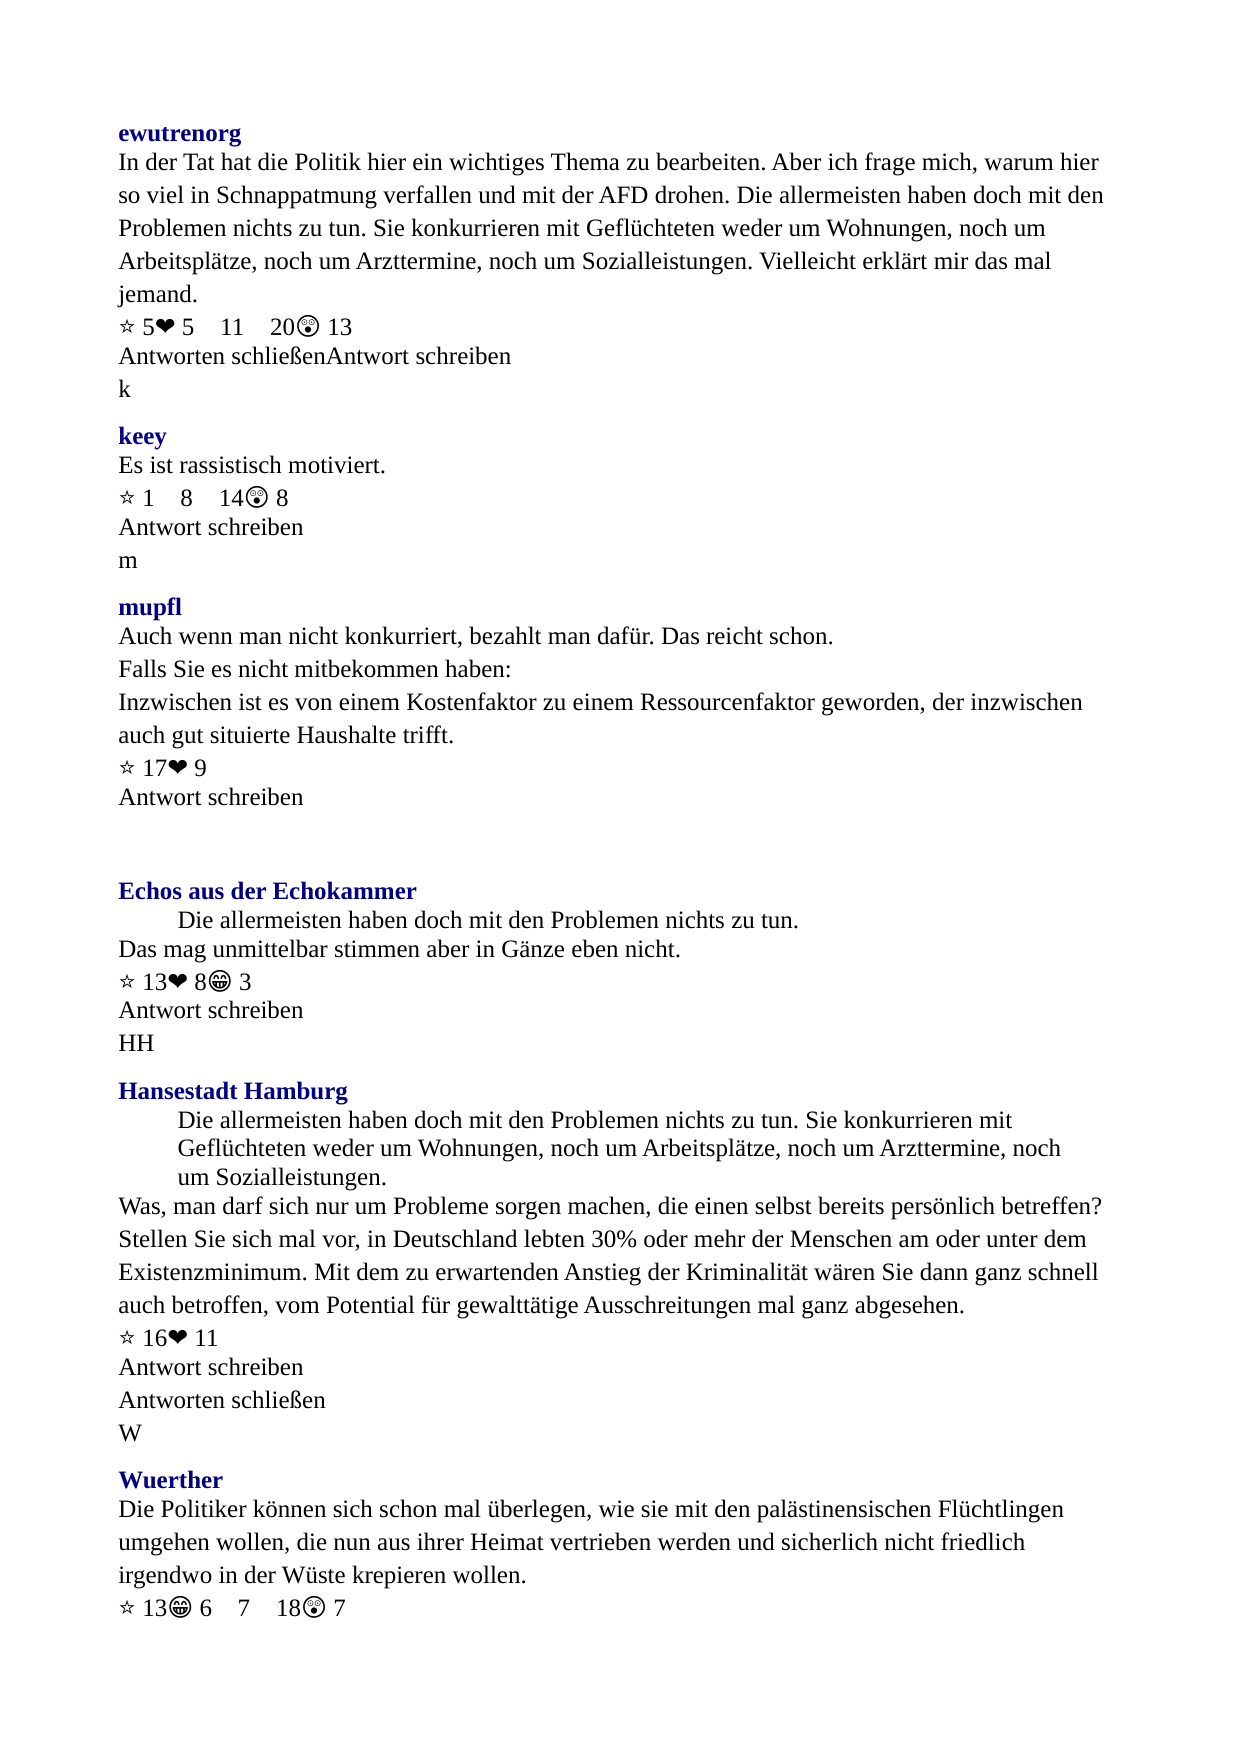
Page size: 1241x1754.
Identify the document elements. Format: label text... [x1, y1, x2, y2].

text Antwort schreiben [118, 1352, 1122, 1381]
subtitle mupfl [118, 592, 1122, 621]
text Es ist rassistisch motiviert. [118, 450, 1122, 479]
text Antwort schreiben [118, 995, 1122, 1024]
text ⭐️ 13😁 6🙁 7🤨 18😲 7 [118, 1593, 1122, 1622]
text Inzwischen ist es von einem Kostenfaktor zu einem Ressourcenfaktor geworden, der inzwischen auch gut situierte Haushalte trifft. [118, 687, 1122, 749]
text m [118, 545, 1122, 574]
text Das mag unmittelbar stimmen aber in Gänze eben nicht. [118, 934, 1122, 962]
text Die allermeisten haben doch mit den Problemen nichts zu tun. Sie konkurrieren mit Geflüchteten weder um Wohnungen, noch um Arbeitsplätze, noch um Arzttermine, noch um Sozialleistungen. [177, 1105, 1063, 1191]
text Was, man darf sich nur um Probleme sorgen machen, die einen selbst bereits persönlich betreffen? Stellen Sie sich mal vor, in Deutschland lebten 30% oder mehr der Menschen am oder unter dem Existenzminimum. Mit dem zu erwartenden Anstieg der Kriminalität wären Sie dann ganz schnell auch betroffen, vom Potential für gewalttätige Ausschreitungen mal ganz abgesehen. [118, 1191, 1122, 1319]
subtitle Echos aus der Echokammer [118, 876, 1122, 905]
text HH [118, 1028, 1122, 1057]
text In der Tat hat die Politik hier ein wichtiges Thema zu bearbeiten. Aber ich frage mich, warum hier so viel in Schnappatmung verfallen und mit der AFD drohen. Die allermeisten haben doch mit den Problemen nichts zu tun. Sie konkurrieren mit Geflüchteten weder um Wohnungen, noch um Arbeitsplätze, noch um Arzttermine, noch um Sozialleistungen. Vielleicht erklärt mir das mal jemand. [118, 147, 1122, 308]
text ⭐️ 5❤️ 5🙁 11🤨 20😲 13 [118, 312, 1122, 341]
text Die allermeisten haben doch mit den Problemen nichts zu tun. [177, 905, 1063, 934]
subtitle Hansestadt Hamburg [118, 1076, 1122, 1105]
text Antwort schreiben [118, 782, 1122, 811]
text ⭐️ 17❤️ 9 [118, 753, 1122, 782]
text Antworten schließenAntwort schreiben [118, 341, 1122, 369]
text ⭐️ 16❤️ 11 [118, 1323, 1122, 1352]
text W [118, 1418, 1122, 1447]
text Auch wenn man nicht konkurriert, bezahlt man dafür. Das reicht schon. [118, 621, 1122, 650]
text Antworten schließen [118, 1385, 1122, 1414]
text Falls Sie es nicht mitbekommen haben: [118, 654, 1122, 683]
subtitle ewutrenorg [118, 118, 1122, 147]
text ⭐️ 13❤️ 8😁 3 [118, 967, 1122, 995]
text Die Politiker können sich schon mal überlegen, wie sie mit den palästinensischen Flüchtlingen umgehen wollen, die nun aus ihrer Heimat vertrieben werden und sicherlich nicht friedlich irgendwo in der Wüste krepieren wollen. [118, 1494, 1122, 1589]
text Antwort schreiben [118, 512, 1122, 541]
subtitle keey [118, 421, 1122, 450]
subtitle Wuerther [118, 1466, 1122, 1494]
text ⭐️ 1🙁 8🤨 14😲 8 [118, 483, 1122, 512]
text k [118, 374, 1122, 402]
